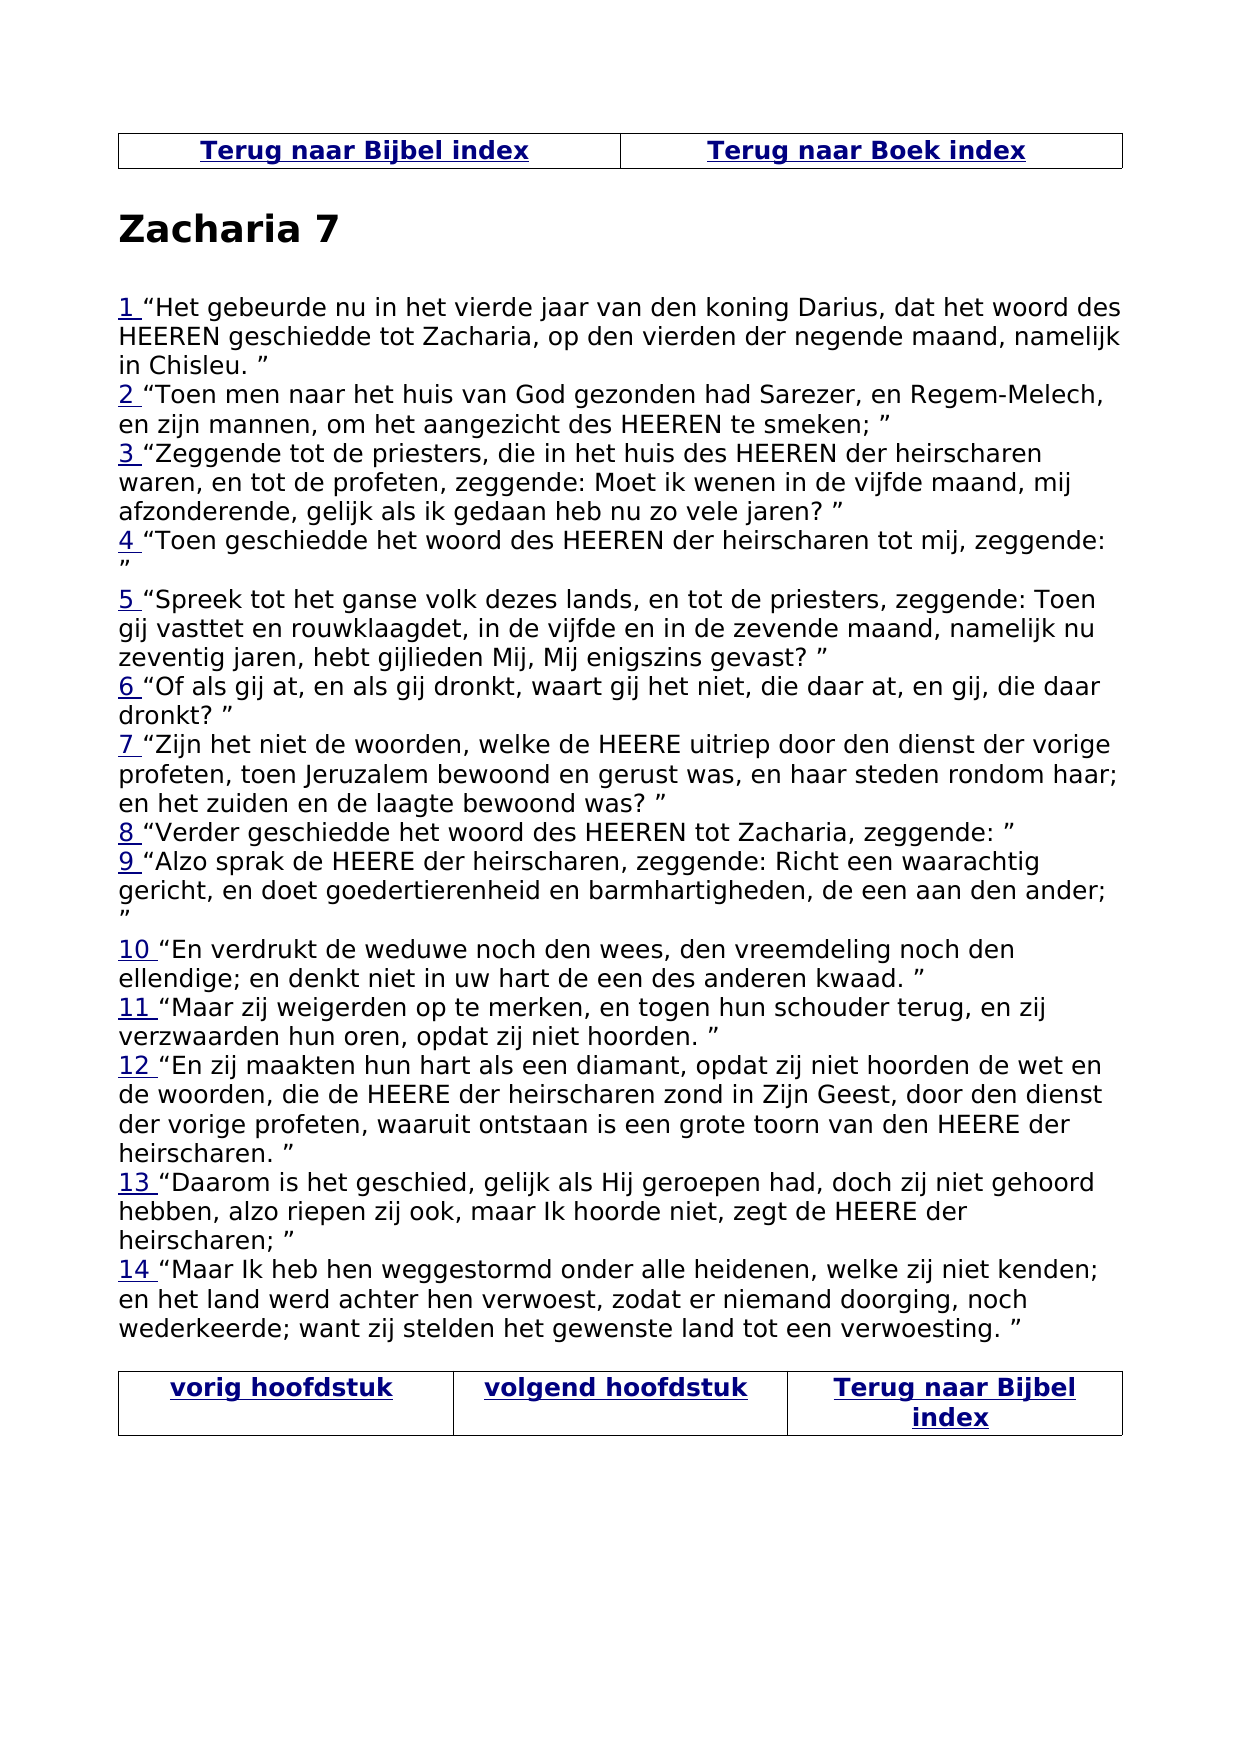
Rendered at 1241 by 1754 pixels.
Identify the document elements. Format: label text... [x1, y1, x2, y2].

table_header vorig hoofdstuk [119, 1372, 453, 1435]
subtitle Zacharia 7 [118, 208, 1122, 252]
table_header Terug naar Boek index [621, 134, 1122, 168]
table_header Terug naar Bijbel index [788, 1372, 1122, 1435]
table_header Terug naar Bijbel index [119, 134, 620, 168]
text 1 “Het gebeurde nu in het vierde jaar van den koning Darius, dat het woord des HEEREN geschiedde tot Zacharia, op den vierden der negende maand, namelijk in Chisleu. ” 2 “Toen men naar het huis van God gezonden had Sarezer, en Regem-Melech, en zijn mannen, om het aangezicht des HEEREN te smeken; ” 3 “Zeggende tot de priesters, die in het huis des HEEREN der heirscharen waren, en tot de profeten, zeggende: Moet ik wenen in de vijfde maand, mij afzonderende, gelijk als ik gedaan heb nu zo vele jaren? ” 4 “Toen geschiedde het woord des HEEREN der heirscharen tot mij, zeggende: ” 5 “Spreek tot het ganse volk dezes lands, en tot de priesters, zeggende: Toen gij vasttet en rouwklaagdet, in de vijfde en in de zevende maand, namelijk nu zeventig jaren, hebt gijlieden Mij, Mij enigszins gevast? ” 6 “Of als gij at, en als gij dronkt, waart gij het niet, die daar at, en gij, die daar dronkt? ” 7 “Zijn het niet de woorden, welke de HEERE uitriep door den dienst der vorige profeten, toen Jeruzalem bewoond en gerust was, en haar steden rondom haar; en het zuiden en de laagte bewoond was? ” 8 “Verder geschiedde het woord des HEEREN tot Zacharia, zeggende: ” 9 “Alzo sprak de HEERE der heirscharen, zeggende: Richt een waarachtig gericht, en doet goedertierenheid en barmhartigheden, de een aan den ander; ” 10 “En verdrukt de weduwe noch den wees, den vreemdeling noch den ellendige; en denkt niet in uw hart de een des anderen kwaad. ” 11 “Maar zij weigerden op te merken, en togen hun schouder terug, en zij verzwaarden hun oren, opdat zij niet hoorden. ” 12 “En zij maakten hun hart als een diamant, opdat zij niet hoorden de wet en de woorden, die de HEERE der heirscharen zond in Zijn Geest, door den dienst der vorige profeten, waaruit ontstaan is een grote toorn van den HEERE der heirscharen. ” 13 “Daarom is het geschied, gelijk als Hij geroepen had, doch zij niet gehoord hebben, alzo riepen zij ook, maar Ik hoorde niet, zegt de HEERE der heirscharen; ” 14 “Maar Ik heb hen weggestormd onder alle heidenen, welke zij niet kenden; en het land werd achter hen verwoest, zodat er niemand doorging, noch wederkeerde; want zij stelden het gewenste land tot een verwoesting. ” [118, 264, 1122, 1343]
table_header volgend hoofdstuk [454, 1372, 787, 1435]
